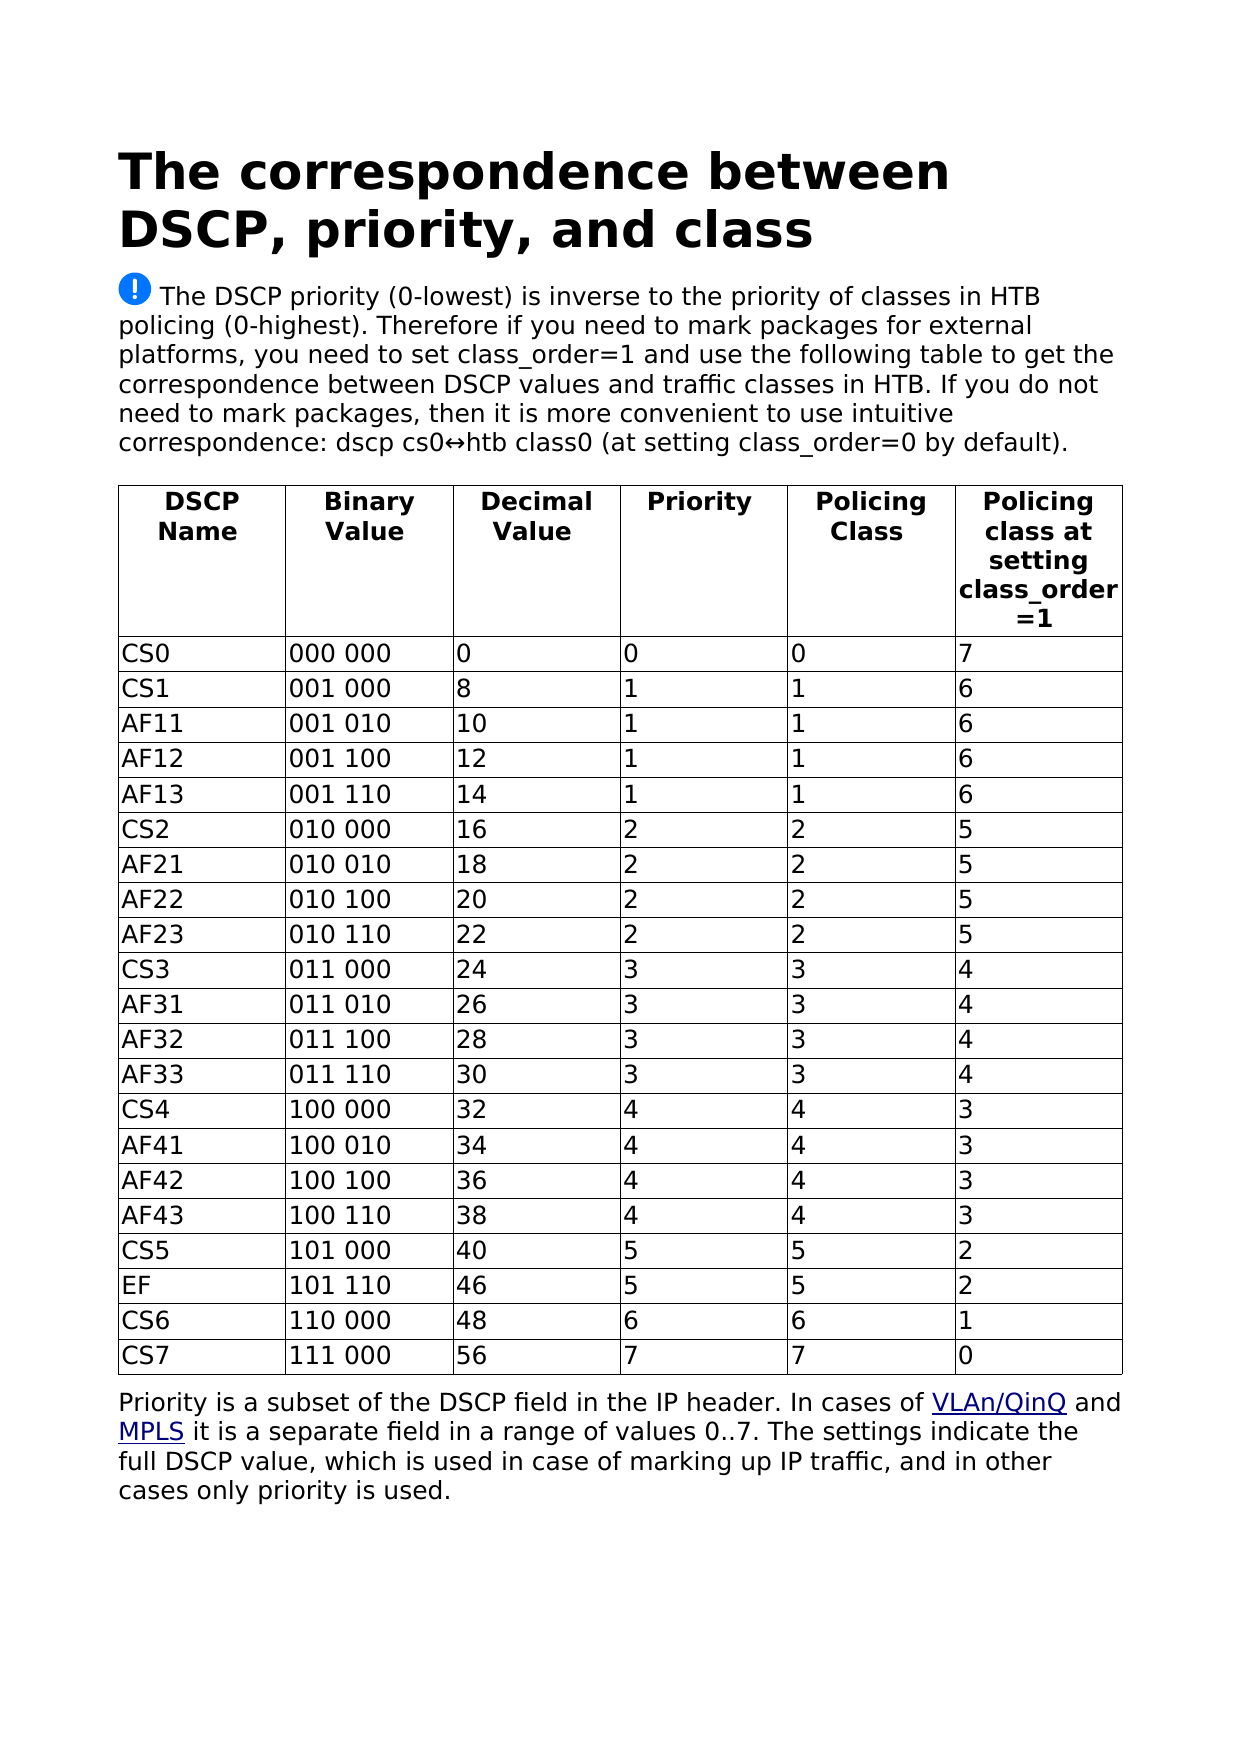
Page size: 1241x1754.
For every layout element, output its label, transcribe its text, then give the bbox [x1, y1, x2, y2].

table_cell AF31 [119, 989, 285, 1022]
table_cell 0 [454, 637, 620, 671]
table_cell 4 [956, 989, 1122, 1022]
table_cell 2 [956, 1234, 1122, 1268]
table_cell 2 [788, 883, 955, 917]
table_cell 100 110 [286, 1199, 453, 1233]
table_cell 101 110 [286, 1269, 453, 1303]
table_cell 4 [788, 1094, 955, 1128]
table_cell 100 100 [286, 1164, 453, 1198]
table_cell 4 [788, 1164, 955, 1198]
table_cell 011 010 [286, 989, 453, 1022]
table_cell 4 [788, 1199, 955, 1233]
table_cell 010 010 [286, 848, 453, 882]
table_cell 4 [621, 1094, 787, 1128]
table_cell 000 000 [286, 637, 453, 671]
table_cell 14 [454, 778, 620, 812]
table_cell 32 [454, 1094, 620, 1128]
table_cell 1 [621, 708, 787, 742]
text Priority is a subset of the DSCP field in the IP header. In cases of VLAn/QinQ and MPLS it is a separate field in a range of values 0..7. The settings indicate the full DSCP value, which is used in case of marking up IP traffic, and in other cases only priority is used. [118, 1388, 1122, 1505]
table_cell 24 [454, 953, 620, 987]
table_cell 34 [454, 1129, 620, 1163]
table_cell CS2 [119, 813, 285, 847]
table_header Policing Class [788, 486, 955, 636]
table_cell CS1 [119, 672, 285, 707]
table_cell CS3 [119, 953, 285, 987]
table_cell 6 [956, 743, 1122, 777]
table_cell 3 [956, 1094, 1122, 1128]
table_cell 5 [621, 1234, 787, 1268]
table_cell 0 [788, 637, 955, 671]
table_cell 3 [621, 953, 787, 987]
table_cell 100 010 [286, 1129, 453, 1163]
table_cell 2 [621, 813, 787, 847]
table_cell 5 [621, 1269, 787, 1303]
table_cell 48 [454, 1304, 620, 1338]
table_cell 5 [788, 1269, 955, 1303]
table_cell 3 [956, 1164, 1122, 1198]
table_cell 36 [454, 1164, 620, 1198]
table_cell EF [119, 1269, 285, 1303]
table_cell 56 [454, 1340, 620, 1373]
table_cell 10 [454, 708, 620, 742]
table_cell 1 [788, 778, 955, 812]
table_cell 3 [788, 1059, 955, 1093]
table_cell 12 [454, 743, 620, 777]
table_cell 0 [956, 1340, 1122, 1373]
table_cell 001 110 [286, 778, 453, 812]
table_cell 6 [956, 708, 1122, 742]
table_cell 1 [956, 1304, 1122, 1338]
table_cell 5 [788, 1234, 955, 1268]
table_cell 2 [788, 813, 955, 847]
table_cell 011 100 [286, 1024, 453, 1058]
table_cell AF41 [119, 1129, 285, 1163]
table_cell 100 000 [286, 1094, 453, 1128]
table_cell CS7 [119, 1340, 285, 1373]
table_header Binary Value [286, 486, 453, 636]
table_cell 1 [788, 708, 955, 742]
table_cell AF13 [119, 778, 285, 812]
table_cell 26 [454, 989, 620, 1022]
table_header Policing class at setting class_order=1 [956, 486, 1122, 636]
table_cell 1 [621, 778, 787, 812]
table_cell 1 [788, 743, 955, 777]
table_cell 1 [621, 743, 787, 777]
table_cell 001 000 [286, 672, 453, 707]
table_cell AF12 [119, 743, 285, 777]
table_cell AF11 [119, 708, 285, 742]
table_cell 2 [956, 1269, 1122, 1303]
table_cell 6 [788, 1304, 955, 1338]
table_cell 8 [454, 672, 620, 707]
table_cell 001 100 [286, 743, 453, 777]
table_cell AF22 [119, 883, 285, 917]
table_cell 011 000 [286, 953, 453, 987]
table_cell 4 [956, 1024, 1122, 1058]
table_cell AF23 [119, 918, 285, 952]
table_cell 3 [621, 1024, 787, 1058]
table_cell 6 [956, 778, 1122, 812]
table_cell CS5 [119, 1234, 285, 1268]
table_cell 16 [454, 813, 620, 847]
table_cell 2 [788, 918, 955, 952]
table_cell 38 [454, 1199, 620, 1233]
table_cell CS6 [119, 1304, 285, 1338]
table_header DSCP Name [119, 486, 285, 636]
table_cell 3 [956, 1129, 1122, 1163]
table_cell 010 110 [286, 918, 453, 952]
text The DSCP priority (0-lowest) is inverse to the priority of classes in HTB policing (0-highest). Therefore if you need to mark packages for external platforms, you need to set class_order=1 and use the following table to get the correspondence between DSCP values and traffic classes in HTB. If you do not need to mark packages, then it is more convenient to use intuitive correspondence: dscp cs0↔htb class0 (at setting class_order=0 by default). [118, 272, 1122, 457]
table_cell 101 000 [286, 1234, 453, 1268]
table_cell 1 [788, 672, 955, 707]
table_cell 4 [956, 1059, 1122, 1093]
table_header Decimal Value [454, 486, 620, 636]
table_cell AF42 [119, 1164, 285, 1198]
table_cell 4 [788, 1129, 955, 1163]
table_cell 110 000 [286, 1304, 453, 1338]
table_cell AF21 [119, 848, 285, 882]
table_cell 5 [956, 918, 1122, 952]
table_cell 3 [788, 1024, 955, 1058]
table_cell 4 [621, 1129, 787, 1163]
table_cell 5 [956, 848, 1122, 882]
table_cell 011 110 [286, 1059, 453, 1093]
table_cell 0 [621, 637, 787, 671]
table_cell 28 [454, 1024, 620, 1058]
table_cell 111 000 [286, 1340, 453, 1373]
table_cell 3 [956, 1199, 1122, 1233]
table_cell 010 100 [286, 883, 453, 917]
table_cell 2 [621, 918, 787, 952]
table_cell 7 [621, 1340, 787, 1373]
table_cell 5 [956, 883, 1122, 917]
table_cell CS0 [119, 637, 285, 671]
table_cell CS4 [119, 1094, 285, 1128]
table_cell 18 [454, 848, 620, 882]
table_cell AF33 [119, 1059, 285, 1093]
table_cell 7 [788, 1340, 955, 1373]
table_cell 4 [621, 1199, 787, 1233]
table_cell 40 [454, 1234, 620, 1268]
table_cell 20 [454, 883, 620, 917]
table_cell 5 [956, 813, 1122, 847]
table_cell 3 [788, 953, 955, 987]
table_cell 001 010 [286, 708, 453, 742]
table_cell 3 [788, 989, 955, 1022]
table_cell 010 000 [286, 813, 453, 847]
table_cell 2 [621, 883, 787, 917]
table_cell 2 [788, 848, 955, 882]
table_cell AF43 [119, 1199, 285, 1233]
table_cell 7 [956, 637, 1122, 671]
table_header Priority [621, 486, 787, 636]
table_cell 46 [454, 1269, 620, 1303]
table_cell 1 [621, 672, 787, 707]
table_cell 22 [454, 918, 620, 952]
table_cell 4 [621, 1164, 787, 1198]
table_cell 30 [454, 1059, 620, 1093]
table_cell 3 [621, 989, 787, 1022]
table_cell AF32 [119, 1024, 285, 1058]
subtitle The correspondence between DSCP, priority, and class [118, 143, 1122, 259]
table_cell 3 [621, 1059, 787, 1093]
table_cell 6 [621, 1304, 787, 1338]
table_cell 6 [956, 672, 1122, 707]
table_cell 4 [956, 953, 1122, 987]
table_cell 2 [621, 848, 787, 882]
